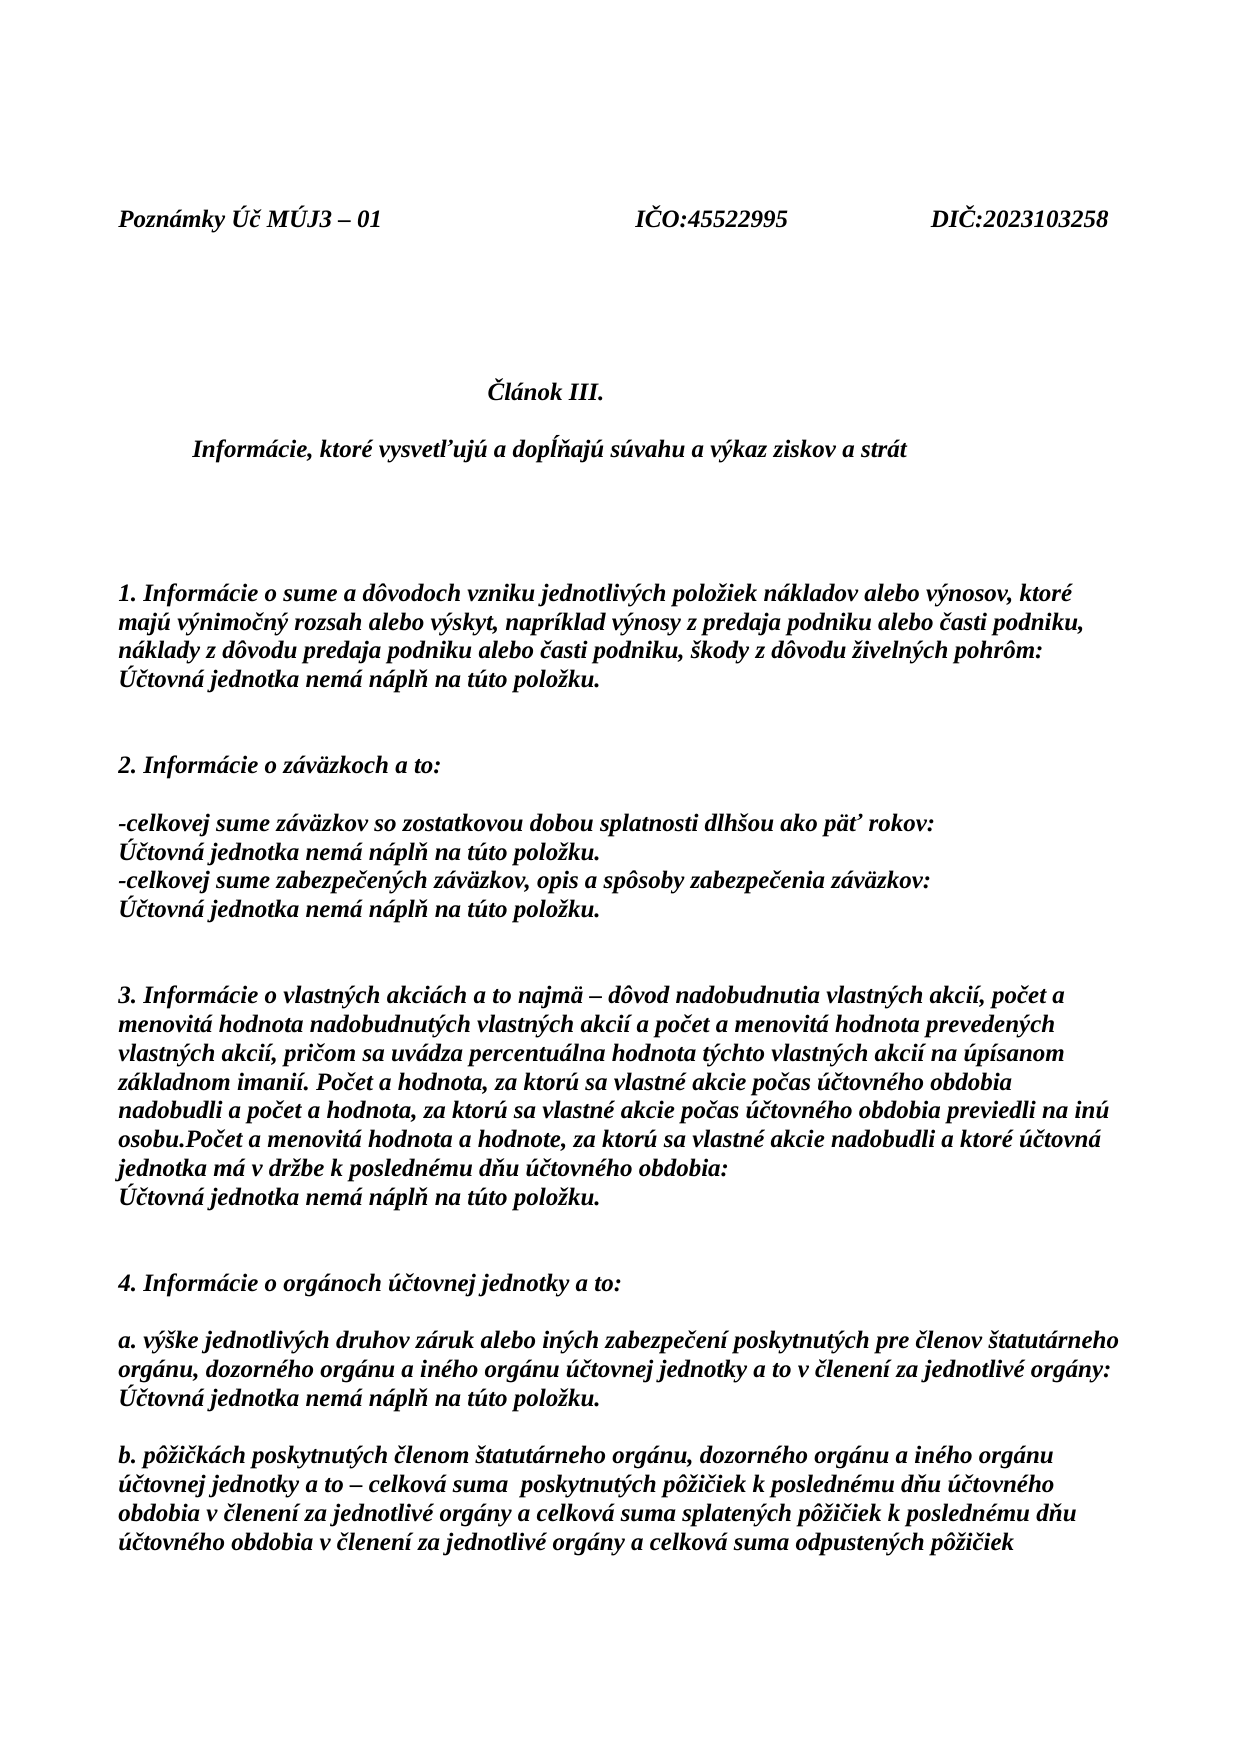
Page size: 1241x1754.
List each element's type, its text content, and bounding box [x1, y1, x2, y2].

text Účtovná jednotka nemá náplň na túto položku. [118, 1383, 1122, 1412]
text Článok III. [118, 377, 1122, 406]
text -celkovej sume záväzkov so zostatkovou dobou splatnosti dlhšou ako päť rokov: [118, 808, 1122, 837]
text 4. Informácie o orgánoch účtovnej jednotky a to: [118, 1268, 1122, 1297]
text 1. Informácie o sume a dôvodoch vzniku jednotlivých položiek nákladov alebo výnosov, ktoré majú výnimočný rozsah alebo výskyt, napríklad výnosy z predaja podniku alebo časti podniku, náklady z dôvodu predaja podniku alebo časti podniku, škody z dôvodu živelných pohrôm: [118, 578, 1122, 664]
text 3. Informácie o vlastných akciách a to najmä – dôvod nadobudnutia vlastných akcií, počet a menovitá hodnota nadobudnutých vlastných akcií a počet a menovitá hodnota prevedených vlastných akcií, pričom sa uvádza percentuálna hodnota týchto vlastných akcií na úpísanom základnom imanií. Počet a hodnota, za ktorú sa vlastné akcie počas účtovného obdobia nadobudli a počet a hodnota, za ktorú sa vlastné akcie počas účtovného obdobia previedli na inú osobu.Počet a menovitá hodnota a hodnote, za ktorú sa vlastné akcie nadobudli a ktoré účtovná jednotka má v držbe k poslednému dňu účtovného obdobia: [118, 981, 1122, 1182]
text Účtovná jednotka nemá náplň na túto položku. [118, 837, 1122, 866]
text Účtovná jednotka nemá náplň na túto položku. [118, 664, 1122, 693]
text Informácie, ktoré vysvetľujú a dopĺňajú súvahu a výkaz ziskov a strát [118, 434, 1122, 463]
text 2. Informácie o záväzkoch a to: [118, 751, 1122, 779]
text Poznámky Úč MÚJ3 – 01 IČO:45522995 DIČ:2023103258 [118, 204, 1122, 233]
text Účtovná jednotka nemá náplň na túto položku. [118, 1182, 1122, 1211]
text -celkovej sume zabezpečených záväzkov, opis a spôsoby zabezpečenia záväzkov: [118, 866, 1122, 894]
text Účtovná jednotka nemá náplň na túto položku. [118, 894, 1122, 923]
text a. výške jednotlivých druhov záruk alebo iných zabezpečení poskytnutých pre členov štatutárneho orgánu, dozorného orgánu a iného orgánu účtovnej jednotky a to v členení za jednotlivé orgány: [118, 1326, 1122, 1383]
text b. pôžičkách poskytnutých členom štatutárneho orgánu, dozorného orgánu a iného orgánu účtovnej jednotky a to – celková suma poskytnutých pôžičiek k poslednému dňu účtovného obdobia v členení za jednotlivé orgány a celková suma splatených pôžičiek k poslednému dňu účtovného obdobia v členení za jednotlivé orgány a celková suma odpustených pôžičiek [118, 1441, 1122, 1556]
